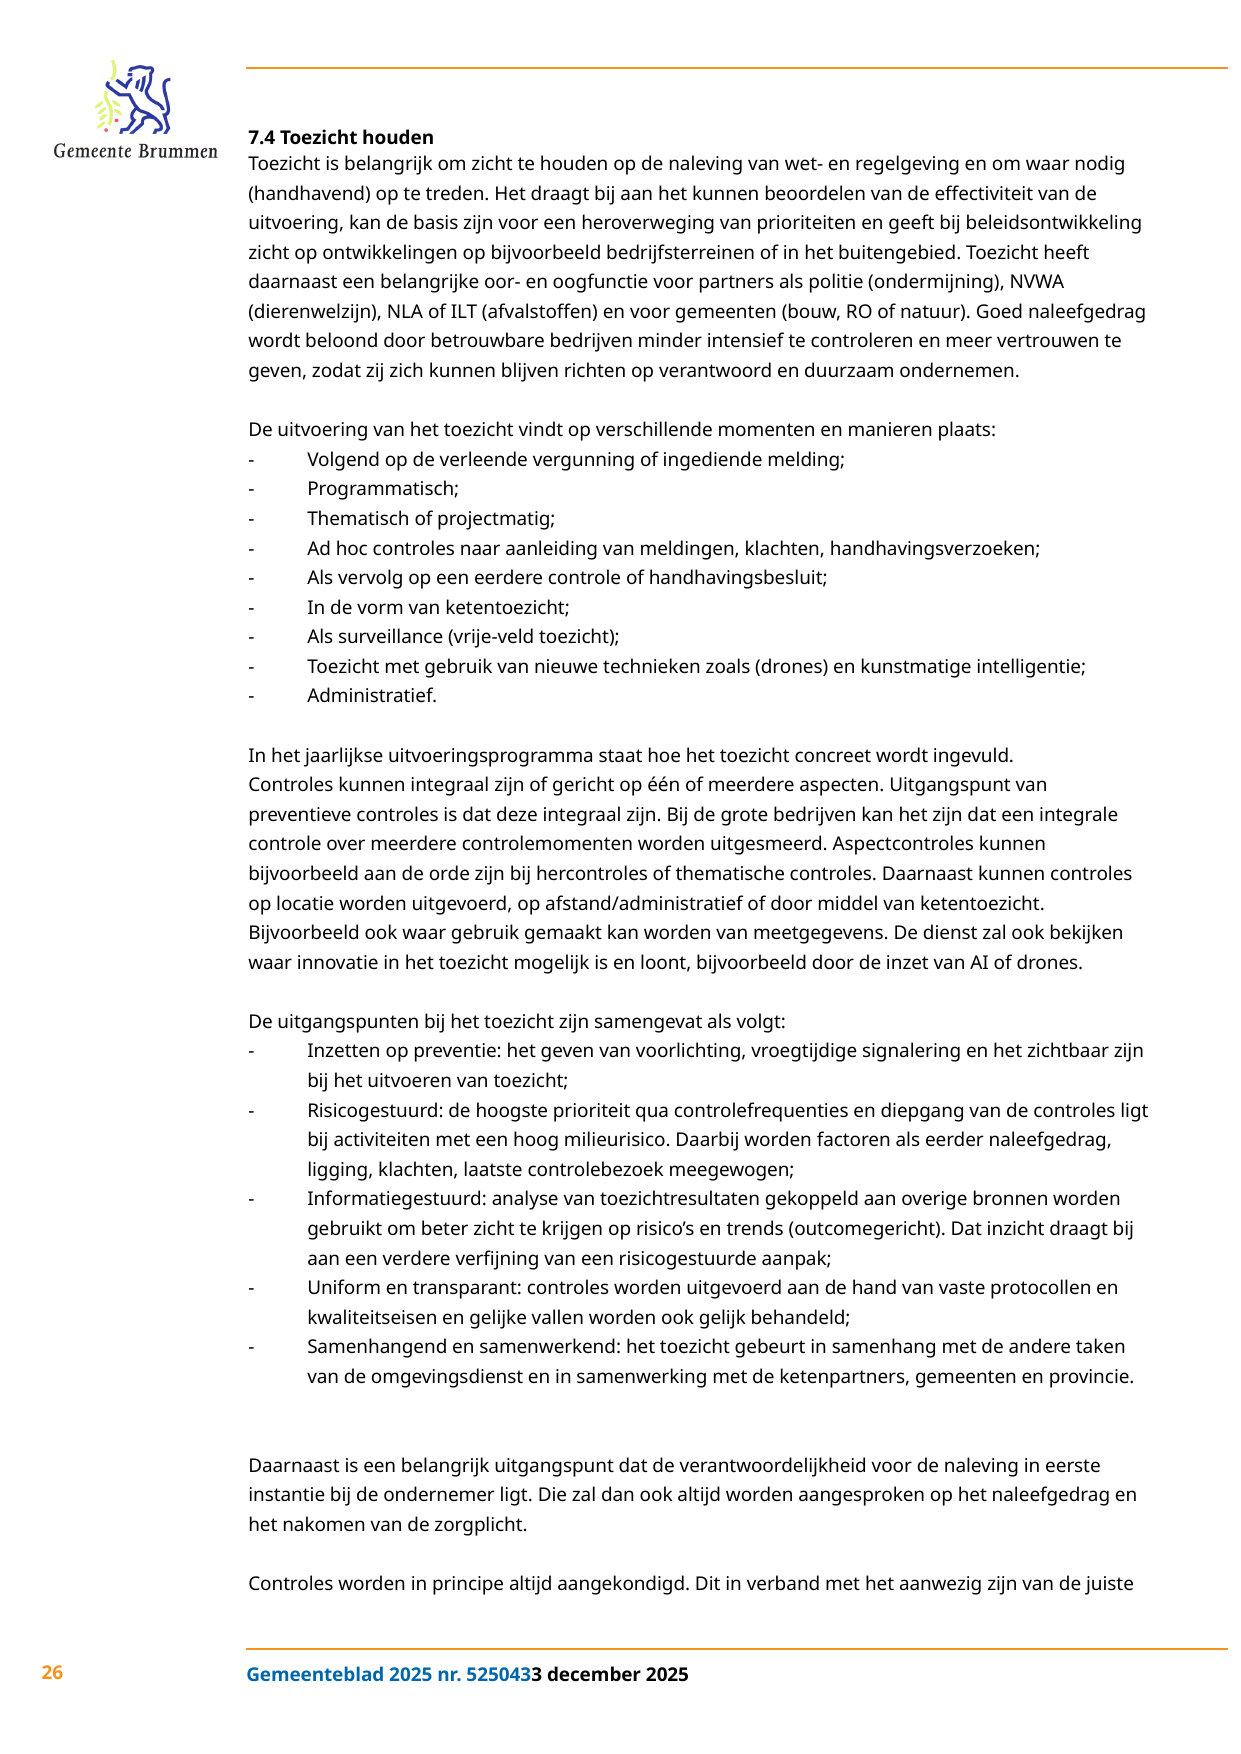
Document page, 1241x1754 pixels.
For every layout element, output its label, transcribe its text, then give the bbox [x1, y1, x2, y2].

list Programmatisch; [248, 476, 1152, 501]
list Samenhangend en samenwerkend: het toezicht gebeurt in samenhang met de andere taken van de omgevingsdienst en in samenwerking met de ketenpartners, gemeenten en provincie. [248, 1333, 1152, 1389]
list In de vorm van ketentoezicht; [248, 594, 1152, 619]
list Informatiegestuurd: analyse van toezichtresultaten gekoppeld aan overige bronnen worden gebruikt om beter zicht te krijgen op risico’s en trends (outcomegericht). Dat inzicht draagt bij aan een verdere verfijning van een risicogestuurde aanpak; [248, 1186, 1152, 1270]
text De uitvoering van het toezicht vindt op verschillende momenten en manieren plaats: [248, 416, 1152, 442]
list Uniform en transparant: controles worden uitgevoerd aan de hand van vaste protocollen en kwaliteitseisen en gelijke vallen worden ook gelijk behandeld; [248, 1274, 1152, 1329]
list Administratief. [248, 683, 1152, 708]
text Controles kunnen integraal zijn of gericht op één of meerdere aspecten. Uitgangspunt van preventieve controles is dat deze integraal zijn. Bij de grote bedrijven kan het zijn dat een integrale controle over meerdere controlemomenten worden uitgesmeerd. Aspectcontroles kunnen bijvoorbeeld aan de orde zijn bij hercontroles of thematische controles. Daarnaast kunnen controles op locatie worden uitgevoerd, op afstand/administratief of door middel van ketentoezicht. Bijvoorbeeld ook waar gebruik gemaakt kan worden van meetgegevens. De dienst zal ook bekijken waar innovatie in het toezicht mogelijk is en loont, bijvoorbeeld door de inzet van AI of drones. [248, 771, 1152, 974]
list Ad hoc controles naar aanleiding van meldingen, klachten, handhavingsverzoeken; [248, 535, 1152, 560]
list Risicogestuurd: de hoogste prioriteit qua controlefrequenties en diepgang van de controles ligt bij activiteiten met een hoog milieurisico. Daarbij worden factoren als eerder naleefgedrag, ligging, klachten, laatste controlebezoek meegewogen; [248, 1097, 1152, 1182]
list Volgend op de verleende vergunning of ingediende melding; [248, 446, 1152, 472]
text Controles worden in principe altijd aangekondigd. Dit in verband met het aanwezig zijn van de juiste [248, 1570, 1152, 1596]
list Als vervolg op een eerdere controle of handhavingsbesluit; [248, 564, 1152, 590]
list Inzetten op preventie: het geven van voorlichting, vroegtijdige signalering en het zichtbaar zijn bij het uitvoeren van toezicht; [248, 1038, 1152, 1093]
list Als surveillance (vrije-veld toezicht); [248, 623, 1152, 649]
text De uitgangspunten bij het toezicht zijn samengevat als volgt: [248, 1008, 1152, 1034]
text In het jaarlijkse uitvoeringsprogramma staat hoe het toezicht concreet wordt ingevuld. [248, 742, 1152, 767]
list Thematisch of projectmatig; [248, 505, 1152, 531]
text Toezicht is belangrijk om zicht te houden op de naleving van wet- en regelgeving en om waar nodig (handhavend) op te treden. Het draagt bij aan het kunnen beoordelen van de effectiviteit van de uitvoering, kan de basis zijn voor een heroverweging van prioriteiten en geeft bij beleidsontwikkeling zicht op ontwikkelingen op bijvoorbeeld bedrijfsterreinen of in het buitengebied. Toezicht heeft daarnaast een belangrijke oor- en oogfunctie voor partners als politie (ondermijning), NVWA (dierenwelzijn), NLA of ILT (afvalstoffen) en voor gemeenten (bouw, RO of natuur). Goed naleefgedrag wordt beloond door betrouwbare bedrijven minder intensief te controleren en meer vertrouwen te geven, zodat zij zich kunnen blijven richten op verantwoord en duurzaam ondernemen. [248, 150, 1152, 383]
text Daarnaast is een belangrijk uitgangspunt dat de verantwoordelijkheid voor de naleving in eerste instantie bij de ondernemer ligt. Die zal dan ook altijd worden aangesproken op het naleefgedrag en het nakomen van de zorgplicht. [248, 1452, 1152, 1537]
picture [41, 47, 231, 172]
list Toezicht met gebruik van nieuwe technieken zoals (drones) en kunstmatige intelligentie; [248, 653, 1152, 679]
text 7.4 Toezicht houden [248, 124, 1152, 150]
